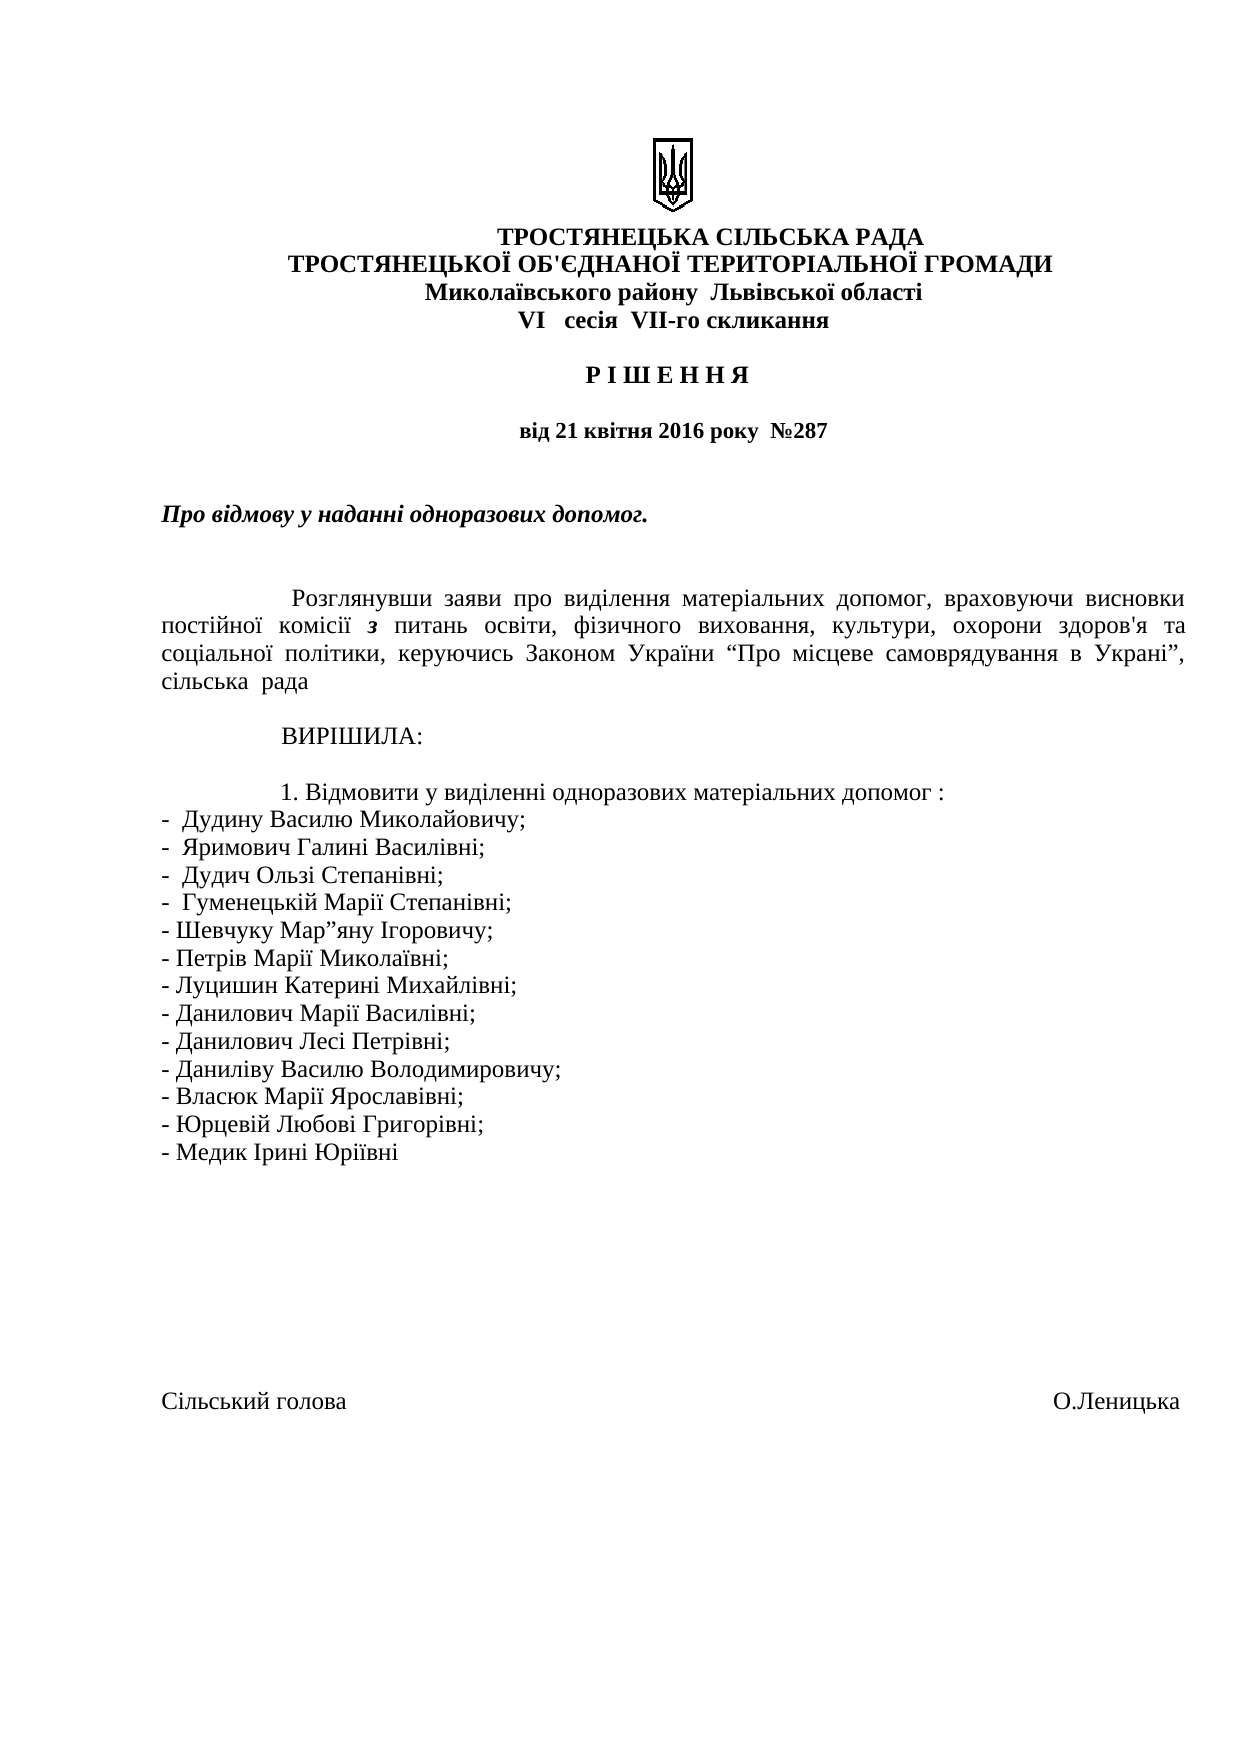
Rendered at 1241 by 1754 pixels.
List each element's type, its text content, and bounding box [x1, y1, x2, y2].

list - Юрцевій Любові Григорівні; [161, 1110, 1186, 1138]
list - Медик Ірині Юріївні [161, 1138, 1186, 1166]
text Розглянувши заяви про виділення матеріальних допомог, враховуючи висновки постійної комісії з питань освіти, фізичного виховання, культури, охорони здоров'я та соціальної політики, керуючись Законом України “Про місцеве самоврядування в Украні”, сільська рада [161, 584, 1186, 694]
list - Шевчуку Мар”яну Ігоровичу; [161, 916, 1186, 944]
list - Петрів Марії Миколаївні; [161, 944, 1186, 972]
list - Дудину Василю Миколайовичу; [161, 805, 1186, 833]
list - Гуменецькій Марії Степанівні; [161, 888, 1186, 916]
list - Дудич Ользі Степанівні; [161, 861, 1186, 888]
text ТРОСТЯНЕЦЬКОЇ ОБ'ЄДНАНОЇ ТЕРИТОРІАЛЬНОЇ ГРОМАДИ [161, 251, 1186, 278]
text ТРОСТЯНЕЦЬКА СІЛЬСЬКА РАДА [161, 223, 1186, 251]
text VІ сесія VІІ-го скликання [161, 306, 1186, 334]
list 1. Відмовити у виділенні одноразових матеріальних допомог : [161, 778, 1186, 805]
text Р І Ш Е Н Н Я [161, 361, 1186, 389]
text від 21 квітня 2016 року №287 [161, 418, 1186, 444]
list - Яримович Галині Василівні; [161, 833, 1186, 861]
list - Власюк Марії Ярославівні; [161, 1082, 1186, 1110]
list - Данилович Марії Василівні; [161, 999, 1186, 1027]
list - Данилович Лесі Петрівні; [161, 1027, 1186, 1055]
text Сільський голова О.Леницька [161, 1387, 1186, 1415]
picture [651, 127, 695, 214]
list - Даниліву Василю Володимировичу; [161, 1055, 1186, 1082]
text ВИРІШИЛА: [161, 722, 1186, 750]
list - Луцишин Катерині Михайлівні; [161, 972, 1186, 999]
subtitle Миколаївського району Львівської області [161, 278, 1186, 306]
text Про відмову у наданні одноразових допомог. [161, 501, 1186, 528]
